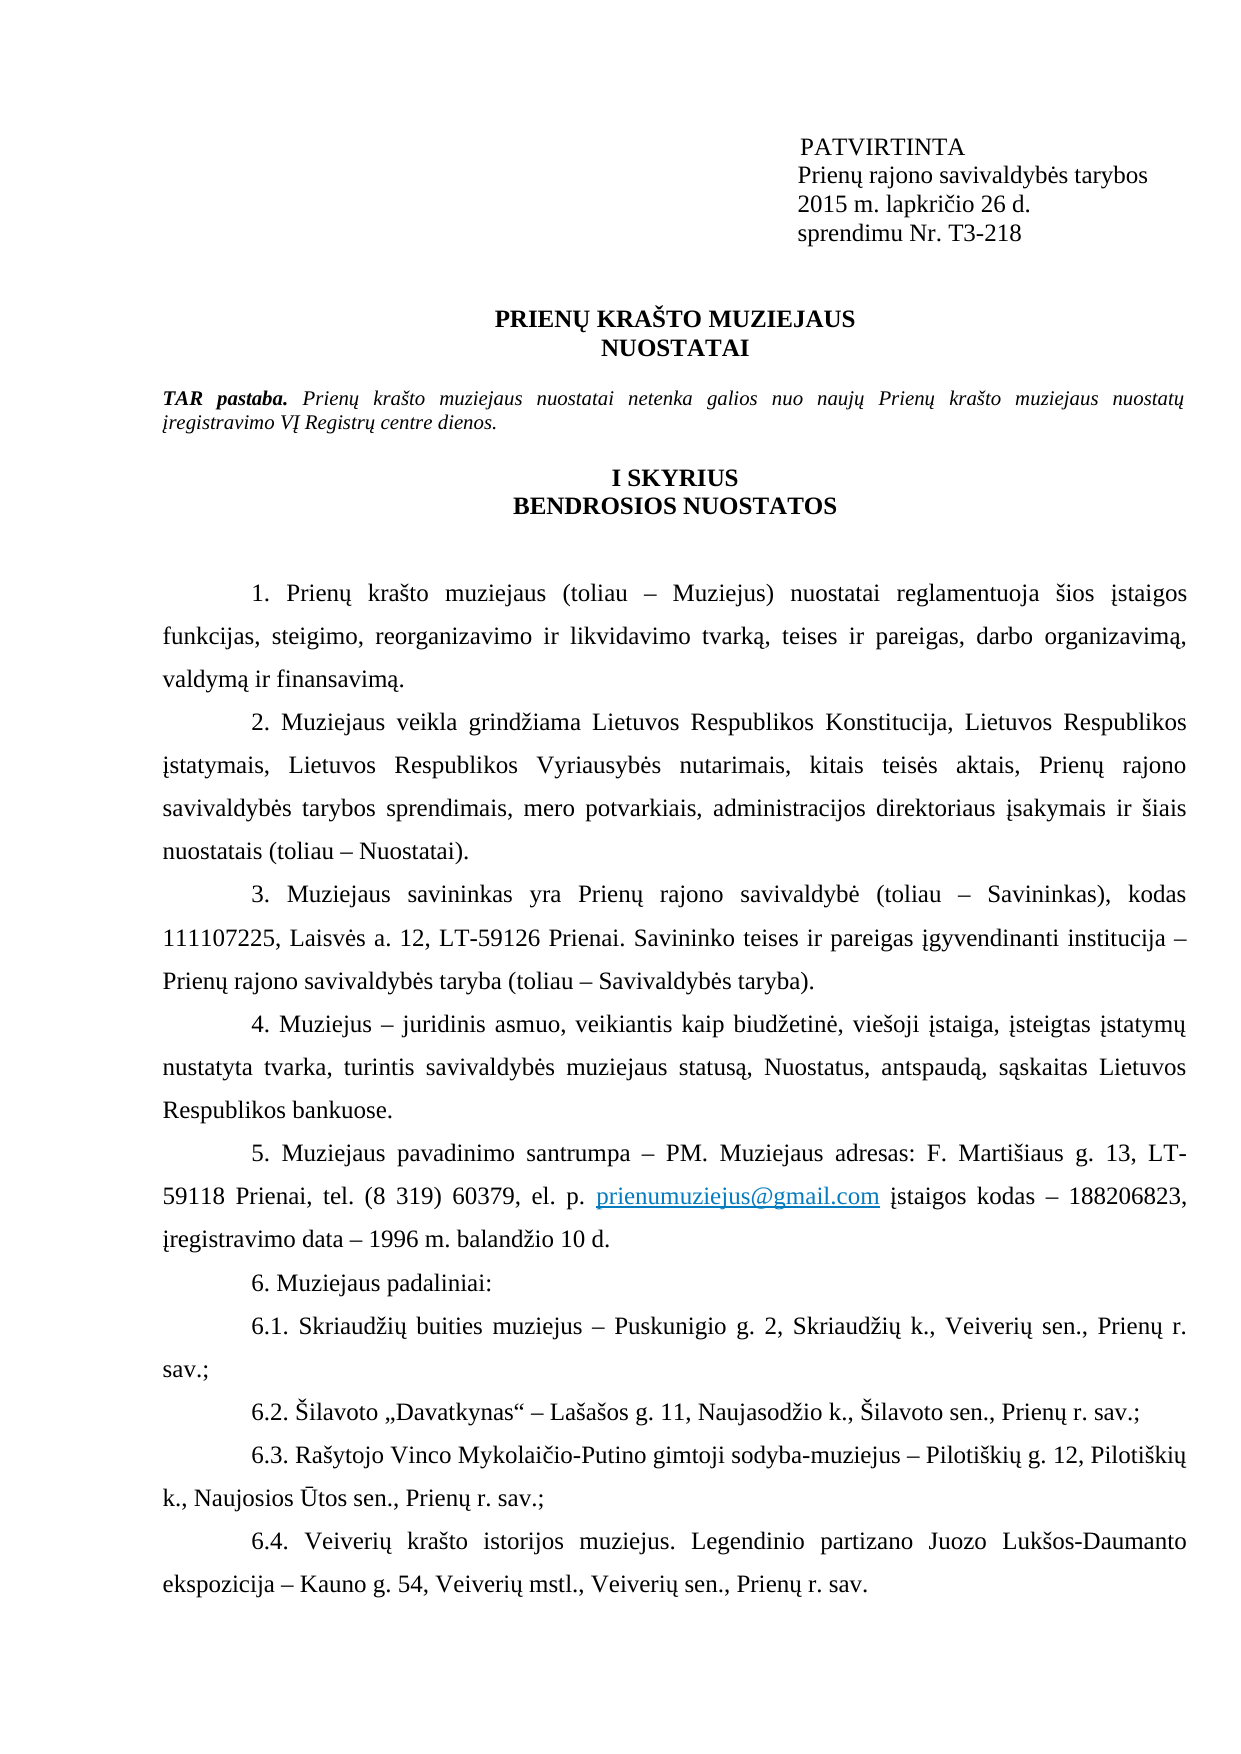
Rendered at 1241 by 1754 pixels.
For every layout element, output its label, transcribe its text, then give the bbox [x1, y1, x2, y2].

text sprendimu Nr. T3-218 [162, 218, 1187, 247]
text 6.1. Skriaudžių buities muziejus – Puskunigio g. 2, Skriaudžių k., Veiverių sen., Prienų r. sav.; [162, 1311, 1188, 1383]
text I SKYRIUS [162, 463, 1187, 491]
text PATVIRTINTA [162, 132, 1187, 160]
text 6.4. Veiverių krašto istorijos muziejus. Legendinio partizano Juozo Lukšos-Daumanto ekspozicija – Kauno g. 54, Veiverių mstl., Veiverių sen., Prienų r. sav. [162, 1526, 1188, 1598]
text Prienų rajono savivaldybės tarybos [162, 160, 1187, 189]
text BENDROSIOS NUOSTATOS [162, 491, 1187, 520]
text 5. Muziejaus pavadinimo santrumpa – PM. Muziejaus adresas: F. Martišiaus g. 13, LT-59118 Prienai, tel. (8 319) 60379, el. p. prienumuziejus@gmail.com įstaigos kodas – 188206823, įregistravimo data – 1996 m. balandžio 10 d. [162, 1138, 1188, 1253]
text 2. Muziejaus veikla grindžiama Lietuvos Respublikos Konstitucija, Lietuvos Respublikos įstatymais, Lietuvos Respublikos Vyriausybės nutarimais, kitais teisės aktais, Prienų rajono savivaldybės tarybos sprendimais, mero potvarkiais, administracijos direktoriaus įsakymais ir šiais nuostatais (toliau – Nuostatai). [162, 707, 1188, 865]
text 6. Muziejaus padaliniai: [162, 1268, 1188, 1296]
text 2015 m. lapkričio 26 d. [162, 189, 1187, 218]
text 4. Muziejus – juridinis asmuo, veikiantis kaip biudžetinė, viešoji įstaiga, įsteigtas įstatymų nustatyta tvarka, turintis savivaldybės muziejaus statusą, Nuostatus, antspaudą, sąskaitas Lietuvos Respublikos bankuose. [162, 1009, 1188, 1124]
text TAR pastaba. Prienų krašto muziejaus nuostatai netenka galios nuo naujų Prienų krašto muziejaus nuostatų įregistravimo VĮ Registrų centre dienos. [162, 386, 1187, 434]
text 3. Muziejaus savininkas yra Prienų rajono savivaldybė (toliau – Savininkas), kodas 111107225, Laisvės a. 12, LT-59126 Prienai. Savininko teises ir pareigas įgyvendinanti institucija – Prienų rajono savivaldybės taryba (toliau – Savivaldybės taryba). [162, 879, 1188, 994]
text PRIENŲ KRAŠTO MUZIEJAUS [162, 304, 1187, 333]
text 6.3. Rašytojo Vinco Mykolaičio-Putino gimtoji sodyba-muziejus – Pilotiškių g. 12, Pilotiškių k., Naujosios Ūtos sen., Prienų r. sav.; [162, 1440, 1188, 1512]
text 1. Prienų krašto muziejaus (toliau – Muziejus) nuostatai reglamentuoja šios įstaigos funkcijas, steigimo, reorganizavimo ir likvidavimo tvarką, teises ir pareigas, darbo organizavimą, valdymą ir finansavimą. [162, 578, 1188, 693]
text 6.2. Šilavoto „Davatkynas“ – Lašašos g. 11, Naujasodžio k., Šilavoto sen., Prienų r. sav.; [162, 1397, 1188, 1426]
text NUOSTATAI [162, 333, 1187, 362]
